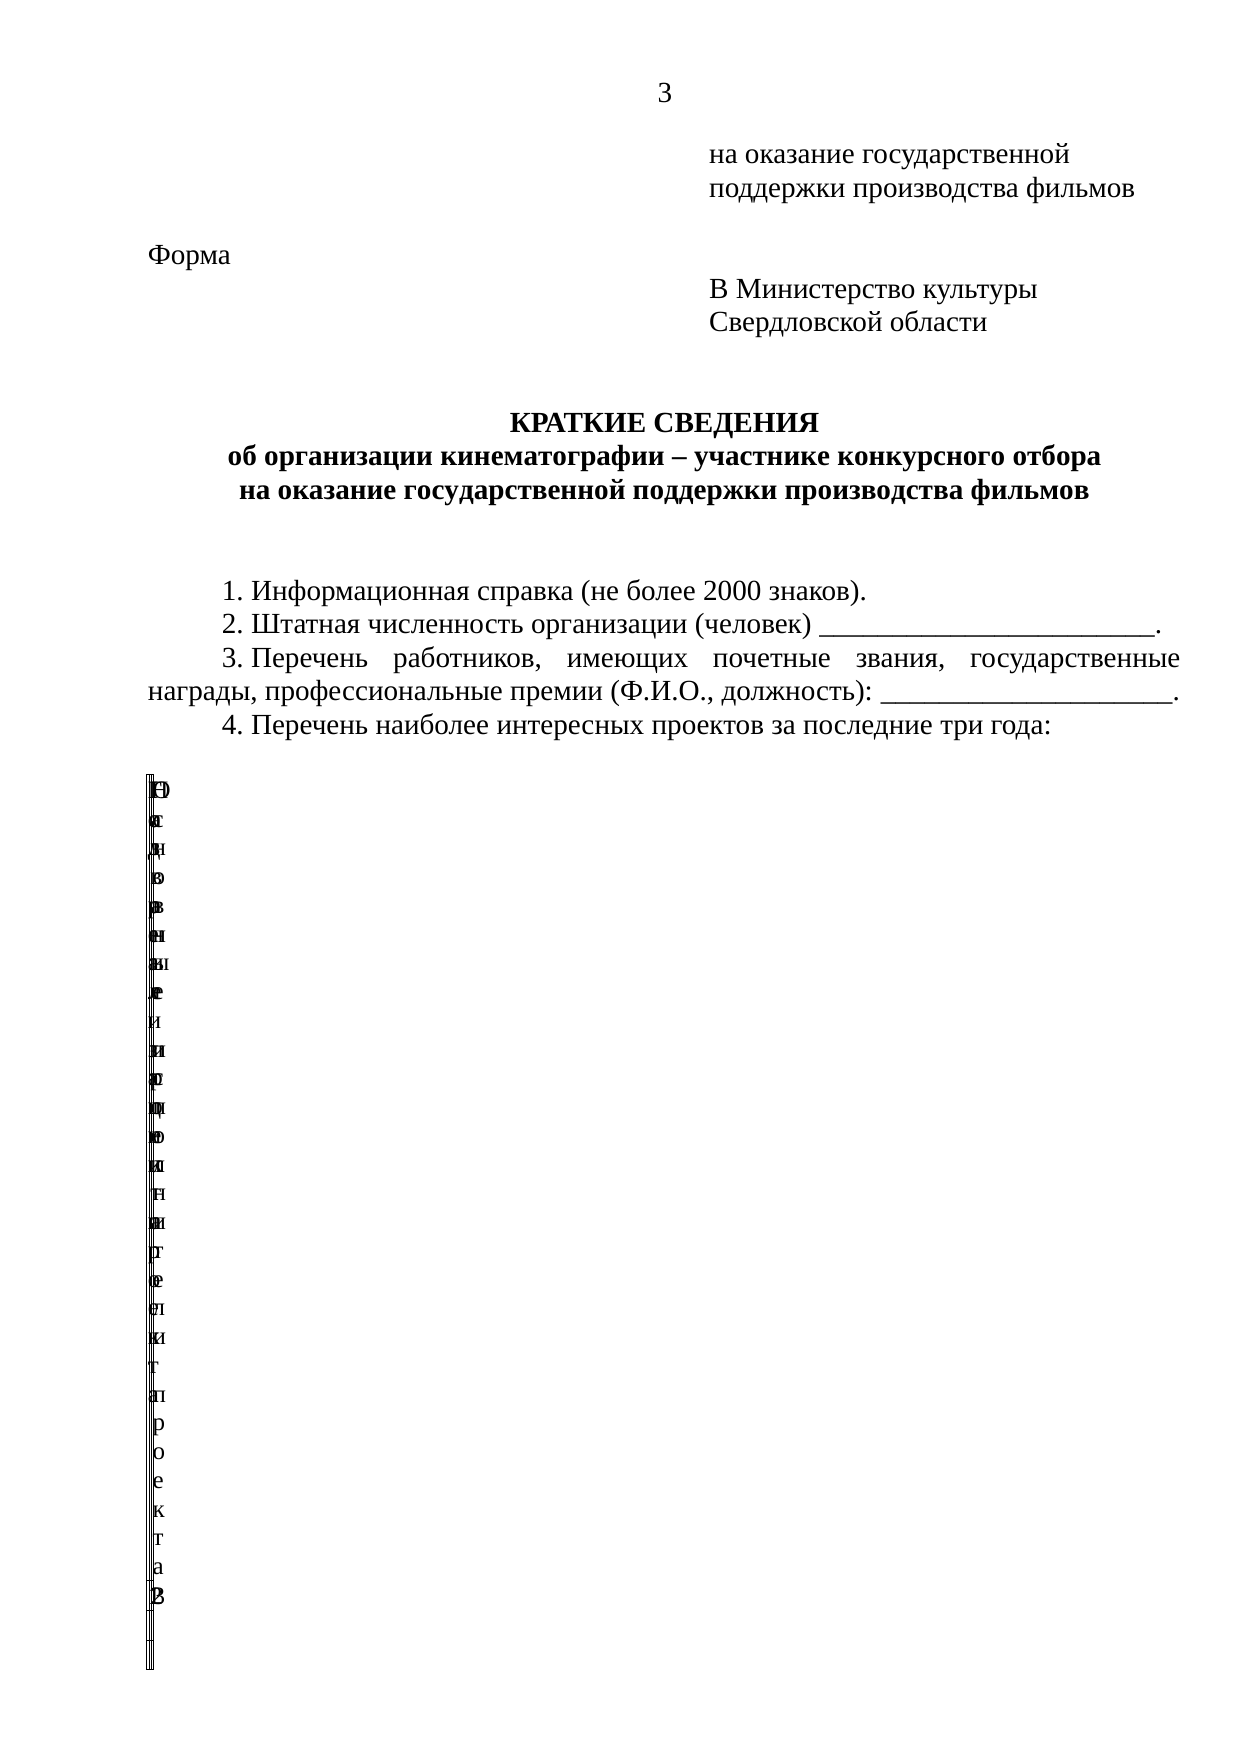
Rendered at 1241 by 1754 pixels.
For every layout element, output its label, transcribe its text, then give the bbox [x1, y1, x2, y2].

text на оказание государственной поддержки производства фильмов [709, 137, 1181, 204]
text Свердловской области [148, 304, 1181, 338]
text КРАТКИЕ СВЕДЕНИЯ [148, 405, 1181, 438]
text 1. Информационная справка (не более 2000 знаков). [148, 573, 1181, 606]
text Форма [148, 237, 1181, 271]
text об организации кинематографии – участнике конкурсного отбора на оказание государственной поддержки производства фильмов [148, 438, 1181, 506]
text 4. Перечень наиболее интересных проектов за последние три года: [148, 707, 1181, 740]
text 3. Перечень работников, имеющих почетные звания, государственные награды, профессиональные премии (Ф.И.О., должность): ____________________. [148, 640, 1181, 707]
text В Министерство культуры [148, 271, 1181, 304]
text 2. Штатная численность организации (человек) _______________________. [148, 606, 1181, 640]
